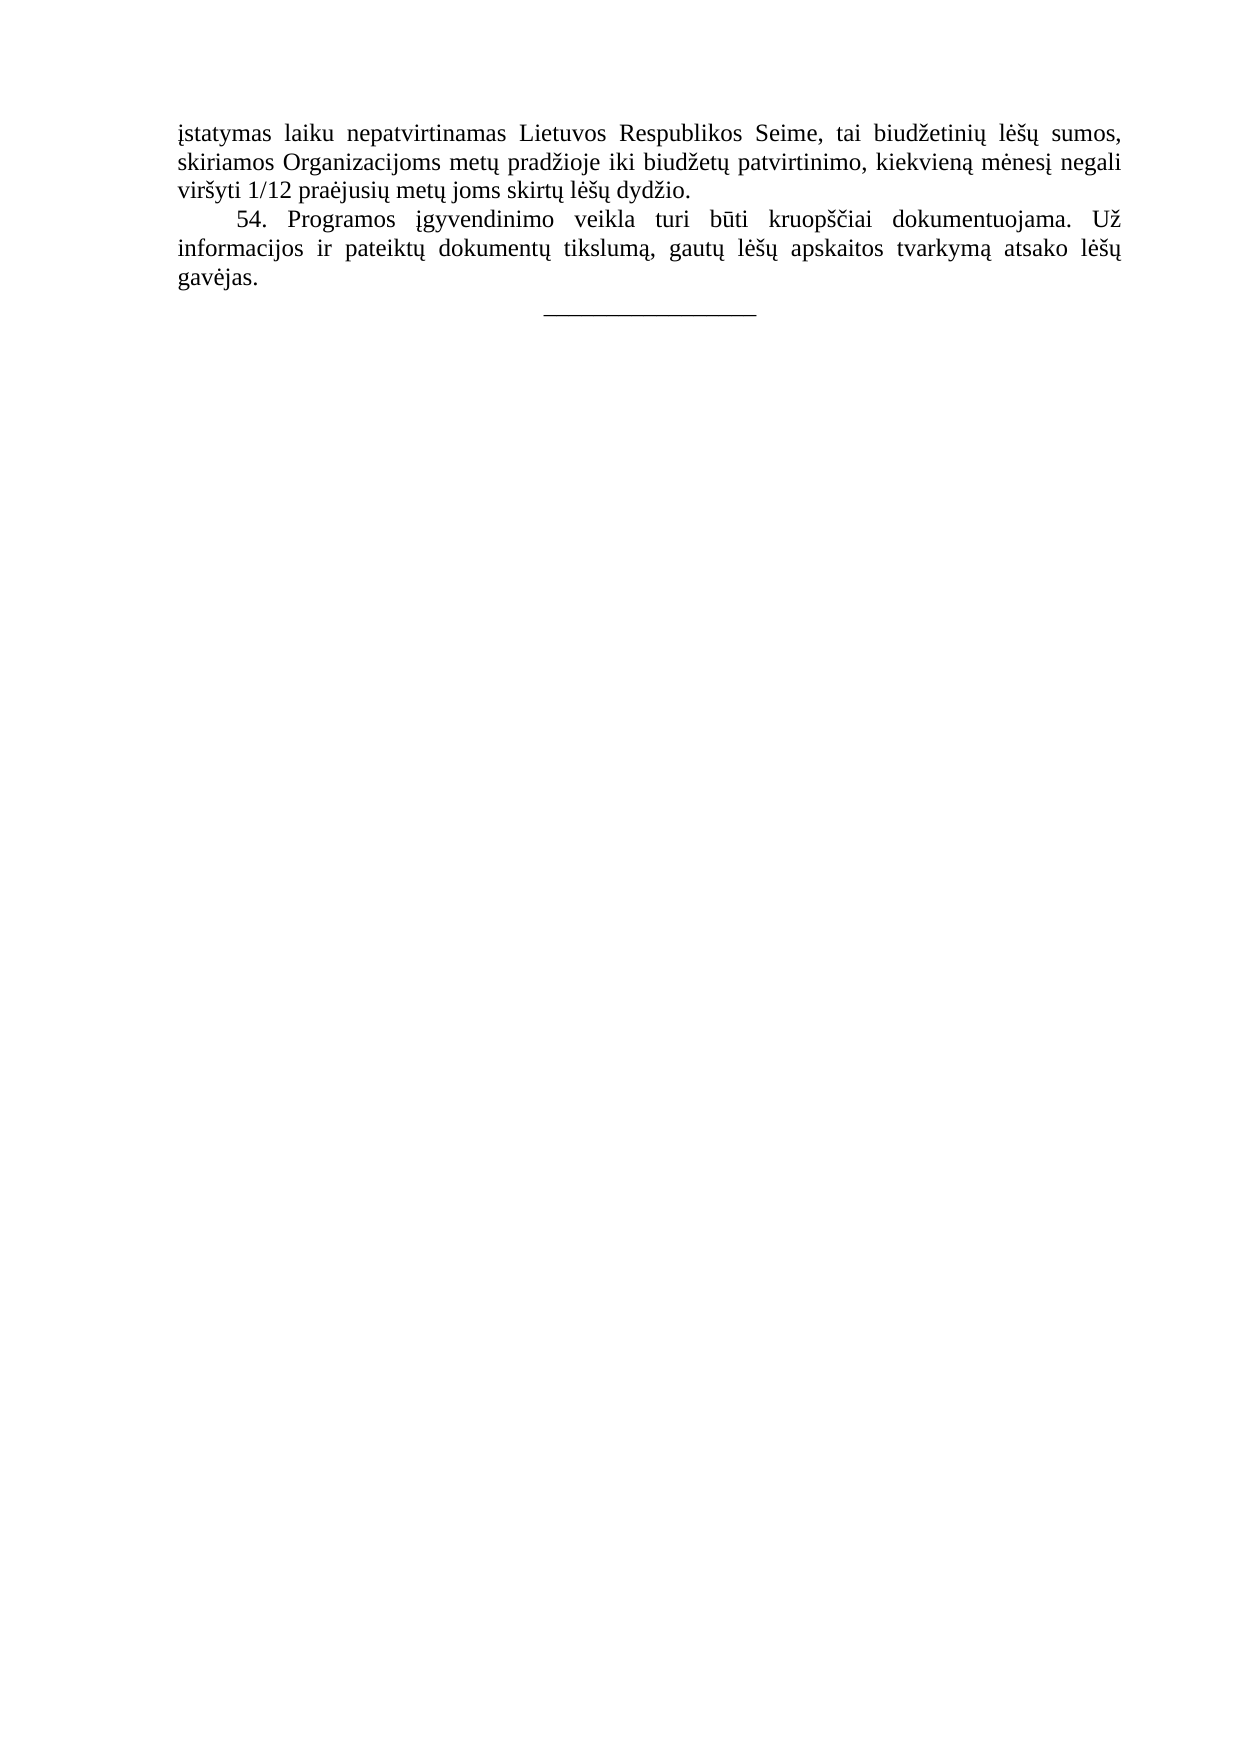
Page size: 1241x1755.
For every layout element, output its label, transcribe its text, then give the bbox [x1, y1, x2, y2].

text įstatymas laiku nepatvirtinamas Lietuvos Respublikos Seime, tai biudžetinių lėšų sumos, skiriamos Organizacijoms metų pradžioje iki biudžetų patvirtinimo, kiekvieną mėnesį negali viršyti 1/12 praėjusių metų joms skirtų lėšų dydžio. [177, 118, 1122, 204]
text _________________ [177, 291, 1122, 319]
text 54. Programos įgyvendinimo veikla turi būti kruopščiai dokumentuojama. Už informacijos ir pateiktų dokumentų tikslumą, gautų lėšų apskaitos tvarkymą atsako lėšų gavėjas. [177, 204, 1122, 291]
